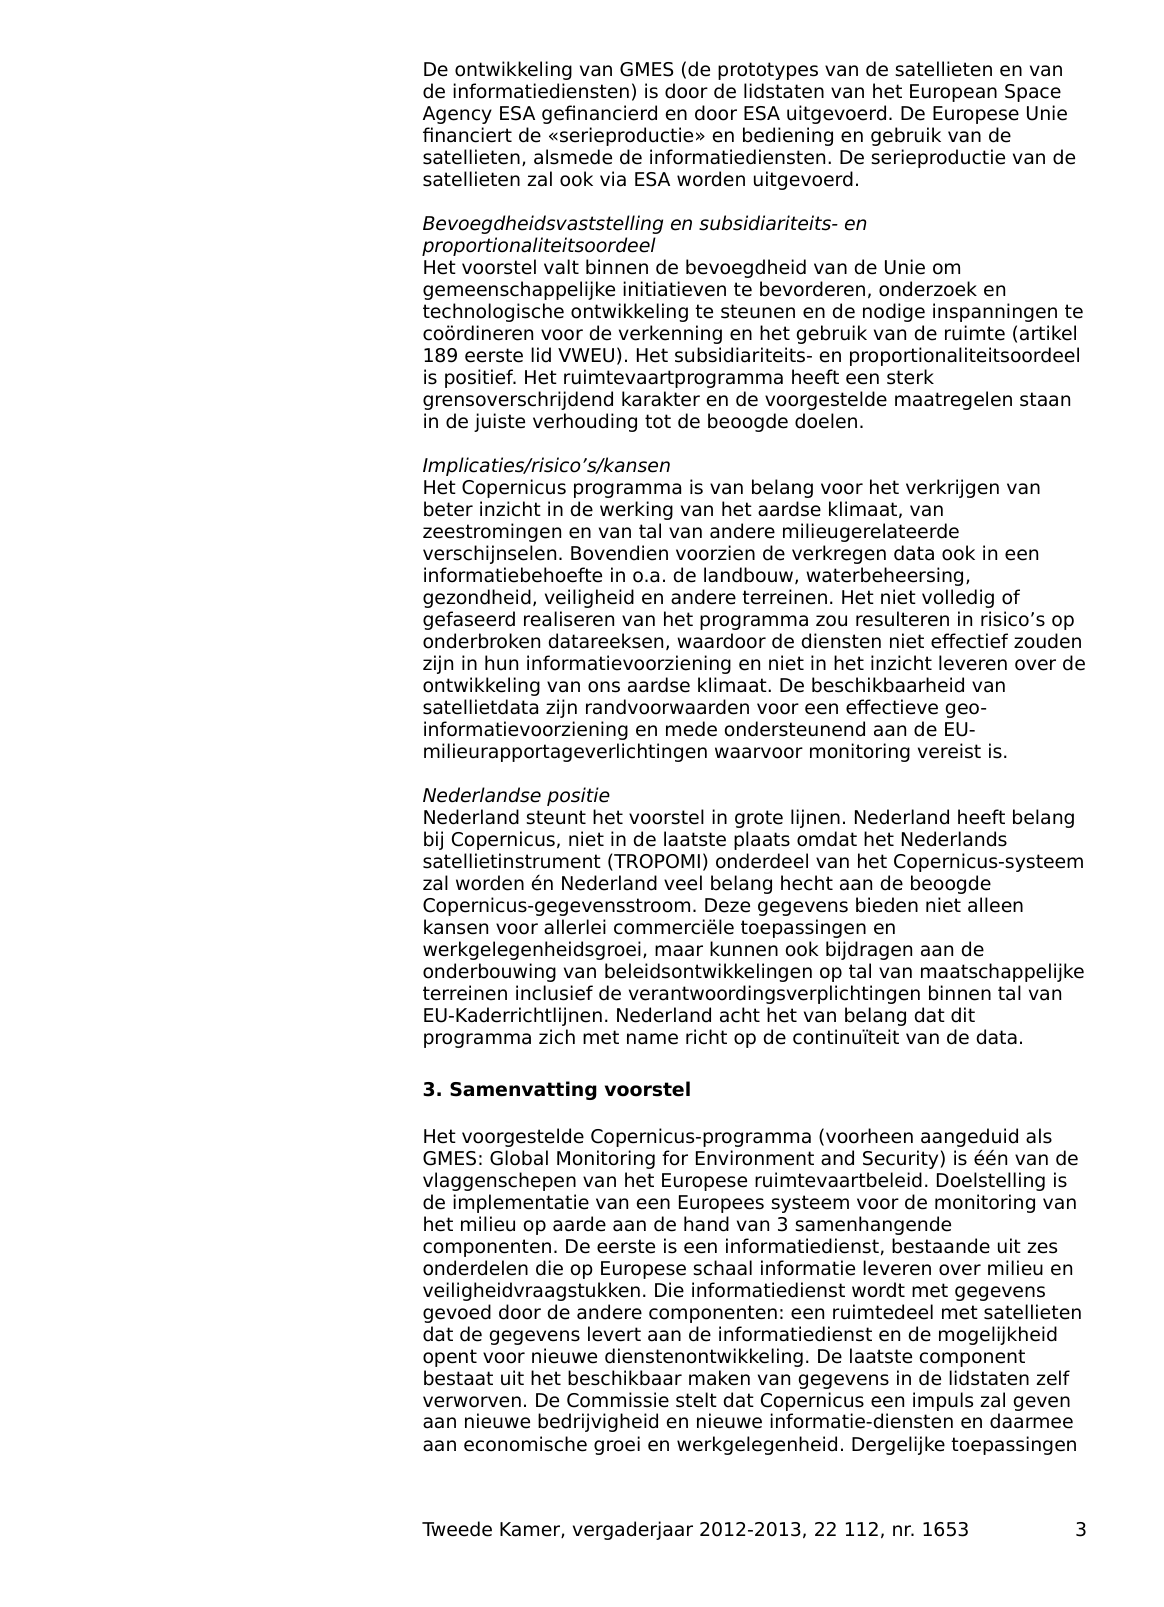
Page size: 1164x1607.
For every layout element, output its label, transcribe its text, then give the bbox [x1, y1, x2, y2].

text Bevoegdheidsvaststelling en subsidiariteits- en proportionaliteitsoordeel [422, 213, 1087, 257]
subtitle 3. Samenvatting voorstel [422, 1079, 1087, 1101]
text Het voorstel valt binnen de bevoegdheid van de Unie om gemeenschappelijke initiatieven te bevorderen, onderzoek en technologische ontwikkeling te steunen en de nodige inspanningen te coördineren voor de verkenning en het gebruik van de ruimte (artikel 189 eerste lid VWEU). Het subsidiariteits- en proportionaliteitsoordeel is positief. Het ruimtevaartprogramma heeft een sterk grensoverschrijdend karakter en de voorgestelde maatregelen staan in de juiste verhouding tot de beoogde doelen. [422, 257, 1087, 433]
text De ontwikkeling van GMES (de prototypes van de satellieten en van de informatiediensten) is door de lidstaten van het European Space Agency ESA gefinancierd en door ESA uitgevoerd. De Europese Unie financiert de «serieproductie» en bediening en gebruik van de satellieten, alsmede de informatiediensten. De serieproductie van de satellieten zal ook via ESA worden uitgevoerd. [422, 59, 1087, 191]
text Het voorgestelde Copernicus-programma (voorheen aangeduid als GMES: Global Monitoring for Environment and Security) is één van de vlaggenschepen van het Europese ruimtevaartbeleid. Doelstelling is de implementatie van een Europees systeem voor de monitoring van het milieu op aarde aan de hand van 3 samenhangende componenten. De eerste is een informatiedienst, bestaande uit zes onderdelen die op Europese schaal informatie leveren over milieu en veiligheidvraagstukken. Die informatiedienst wordt met gegevens gevoed door de andere componenten: een ruimtedeel met satellieten dat de gegevens levert aan de informatiedienst en de mogelijkheid opent voor nieuwe dienstenontwikkeling. De laatste component bestaat uit het beschikbaar maken van gegevens in de lidstaten zelf verworven. De Commissie stelt dat Copernicus een impuls zal geven aan nieuwe bedrijvigheid en nieuwe informatie-diensten en daarmee aan economische groei en werkgelegenheid. Dergelijke toepassingen [422, 1126, 1087, 1455]
text Het Copernicus programma is van belang voor het verkrijgen van beter inzicht in de werking van het aardse klimaat, van zeestromingen en van tal van andere milieugerelateerde verschijnselen. Bovendien voorzien de verkregen data ook in een informatiebehoefte in o.a. de landbouw, waterbeheersing, gezondheid, veiligheid en andere terreinen. Het niet volledig of gefaseerd realiseren van het programma zou resulteren in risico’s op onderbroken datareeksen, waardoor de diensten niet effectief zouden zijn in hun informatievoorziening en niet in het inzicht leveren over de ontwikkeling van ons aardse klimaat. De beschikbaarheid van satellietdata zijn randvoorwaarden voor een effectieve geo-informatievoorziening en mede ondersteunend aan de EU-milieurapportageverlichtingen waarvoor monitoring vereist is. [422, 477, 1087, 763]
text Nederlandse positie [422, 785, 1087, 807]
text Implicaties/risico’s/kansen [422, 455, 1087, 477]
text Nederland steunt het voorstel in grote lijnen. Nederland heeft belang bij Copernicus, niet in de laatste plaats omdat het Nederlands satellietinstrument (TROPOMI) onderdeel van het Copernicus-systeem zal worden én Nederland veel belang hecht aan de beoogde Copernicus-gegevensstroom. Deze gegevens bieden niet alleen kansen voor allerlei commerciële toepassingen en werkgelegenheidsgroei, maar kunnen ook bijdragen aan de onderbouwing van beleidsontwikkelingen op tal van maatschappelijke terreinen inclusief de verantwoordingsverplichtingen binnen tal van EU-Kaderrichtlijnen. Nederland acht het van belang dat dit programma zich met name richt op de continuïteit van de data. [422, 807, 1087, 1049]
